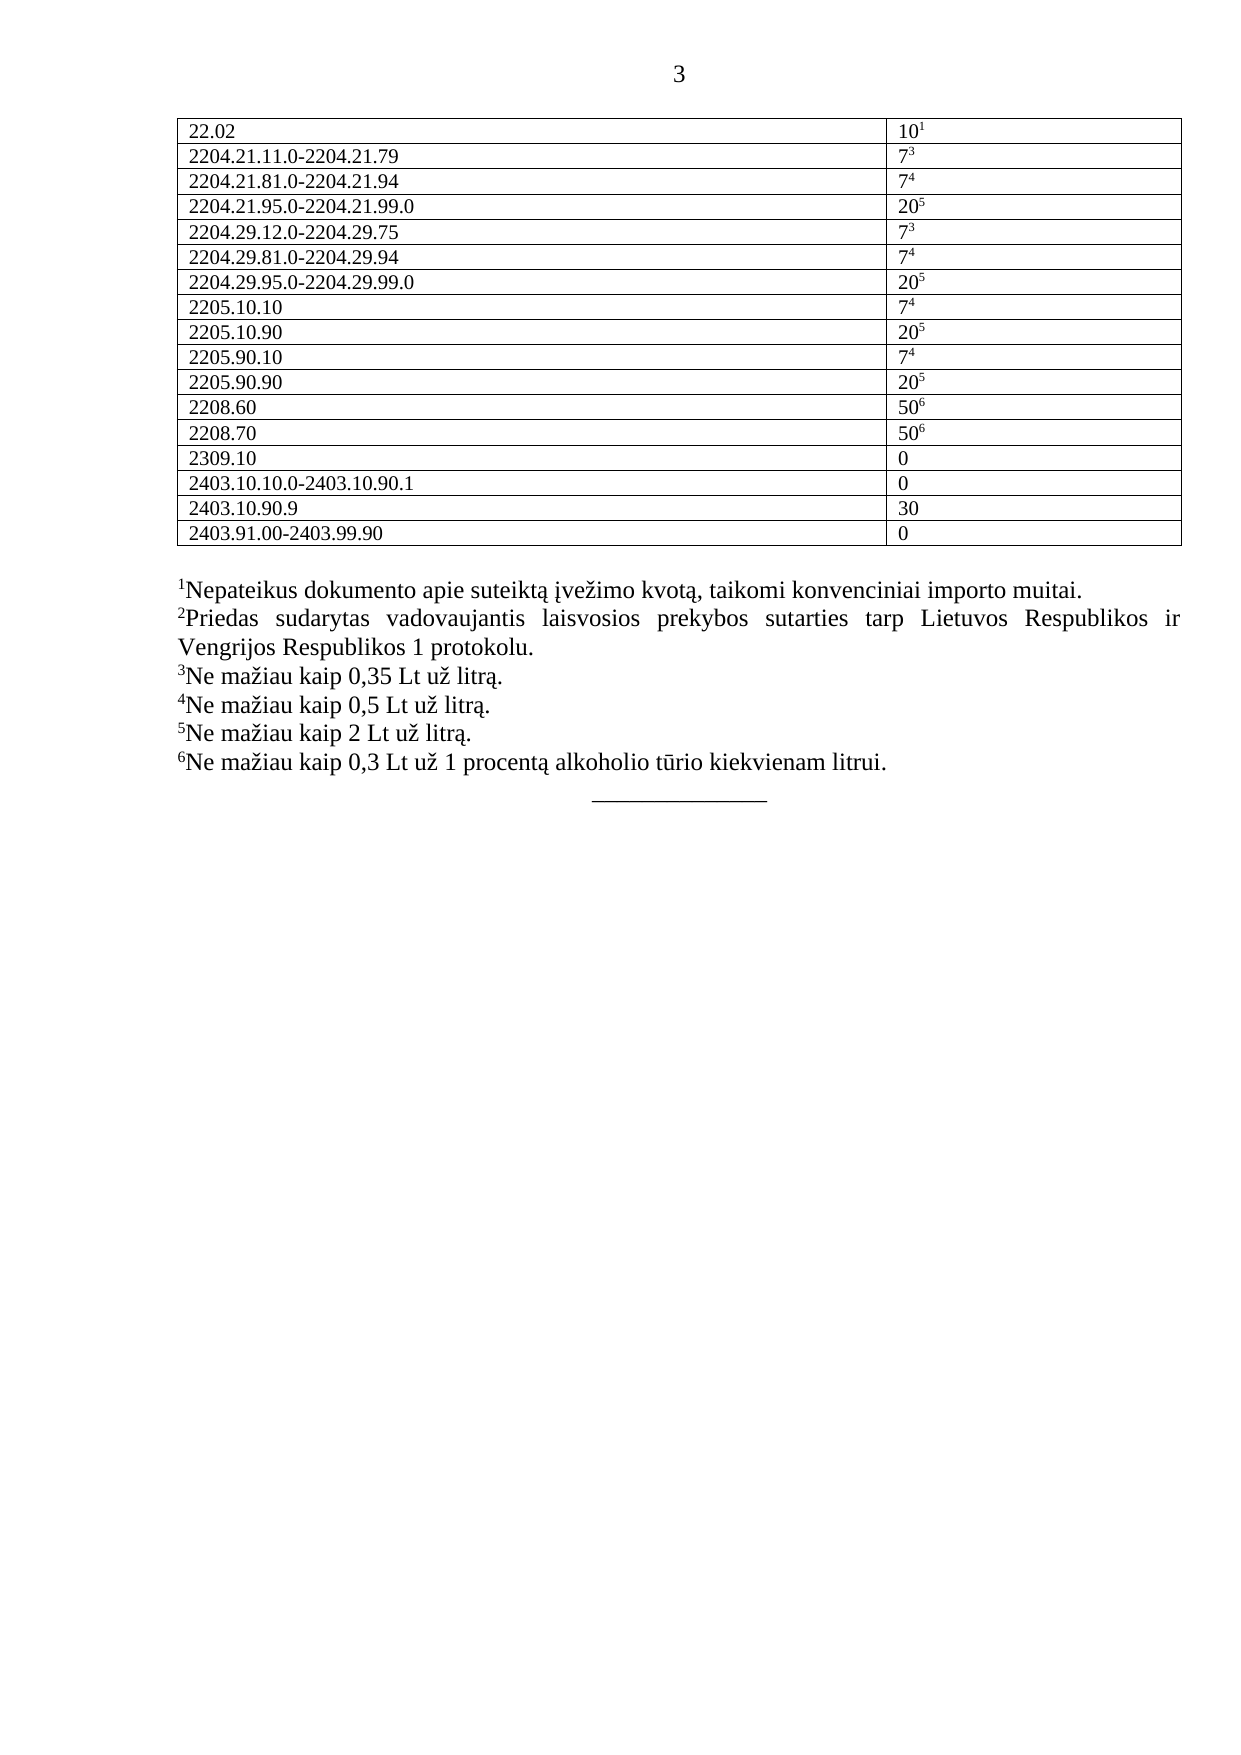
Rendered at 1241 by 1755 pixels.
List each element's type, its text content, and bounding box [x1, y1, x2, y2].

table_cell 101 [887, 119, 1181, 143]
table_cell 74 [887, 295, 1181, 319]
table_cell 0 [887, 471, 1181, 495]
text 5Ne mažiau kaip 2 Lt už litrą. [177, 718, 1181, 747]
text 1Nepateikus dokumento apie suteiktą įvežimo kvotą, taikomi konvenciniai importo muitai. [177, 575, 1181, 603]
table_cell 2403.91.00-2403.99.90 [178, 521, 886, 545]
text 4Ne mažiau kaip 0,5 Lt už litrą. [177, 690, 1181, 718]
table_cell 2205.90.90 [178, 370, 886, 394]
table_cell 2403.10.90.9 [178, 496, 886, 520]
table_cell 506 [887, 420, 1181, 444]
text ______________ [177, 776, 1181, 805]
text 6Ne mažiau kaip 0,3 Lt už 1 procentą alkoholio tūrio kiekvienam litrui. [177, 747, 1181, 776]
table_cell 205 [887, 270, 1181, 294]
table_cell 2205.10.10 [178, 295, 886, 319]
table_cell 73 [887, 220, 1181, 244]
table_cell 74 [887, 345, 1181, 369]
table_cell 2205.10.90 [178, 320, 886, 344]
table_cell 0 [887, 446, 1181, 469]
table_cell 205 [887, 370, 1181, 394]
text 3Ne mažiau kaip 0,35 Lt už litrą. [177, 661, 1181, 690]
table_cell 2204.21.95.0-2204.21.99.0 [178, 195, 886, 218]
table_cell 74 [887, 169, 1181, 193]
table_cell 2208.70 [178, 420, 886, 444]
table_cell 73 [887, 144, 1181, 168]
table_cell 0 [887, 521, 1181, 545]
table_cell 205 [887, 320, 1181, 344]
table_cell 2208.60 [178, 395, 886, 419]
table_cell 74 [887, 245, 1181, 269]
table_cell 2204.21.11.0-2204.21.79 [178, 144, 886, 168]
text 2Priedas sudarytas vadovaujantis laisvosios prekybos sutarties tarp Lietuvos Respublikos ir Vengrijos Respublikos 1 protokolu. [177, 603, 1181, 661]
table_cell 2204.29.95.0-2204.29.99.0 [178, 270, 886, 294]
table_cell 2204.21.81.0-2204.21.94 [178, 169, 886, 193]
table_cell 22.02 [178, 119, 886, 143]
table_cell 2309.10 [178, 446, 886, 469]
table_cell 205 [887, 195, 1181, 218]
table_cell 2204.29.81.0-2204.29.94 [178, 245, 886, 269]
table_cell 506 [887, 395, 1181, 419]
table_cell 2204.29.12.0-2204.29.75 [178, 220, 886, 244]
table_cell 30 [887, 496, 1181, 520]
table_cell 2403.10.10.0-2403.10.90.1 [178, 471, 886, 495]
table_cell 2205.90.10 [178, 345, 886, 369]
